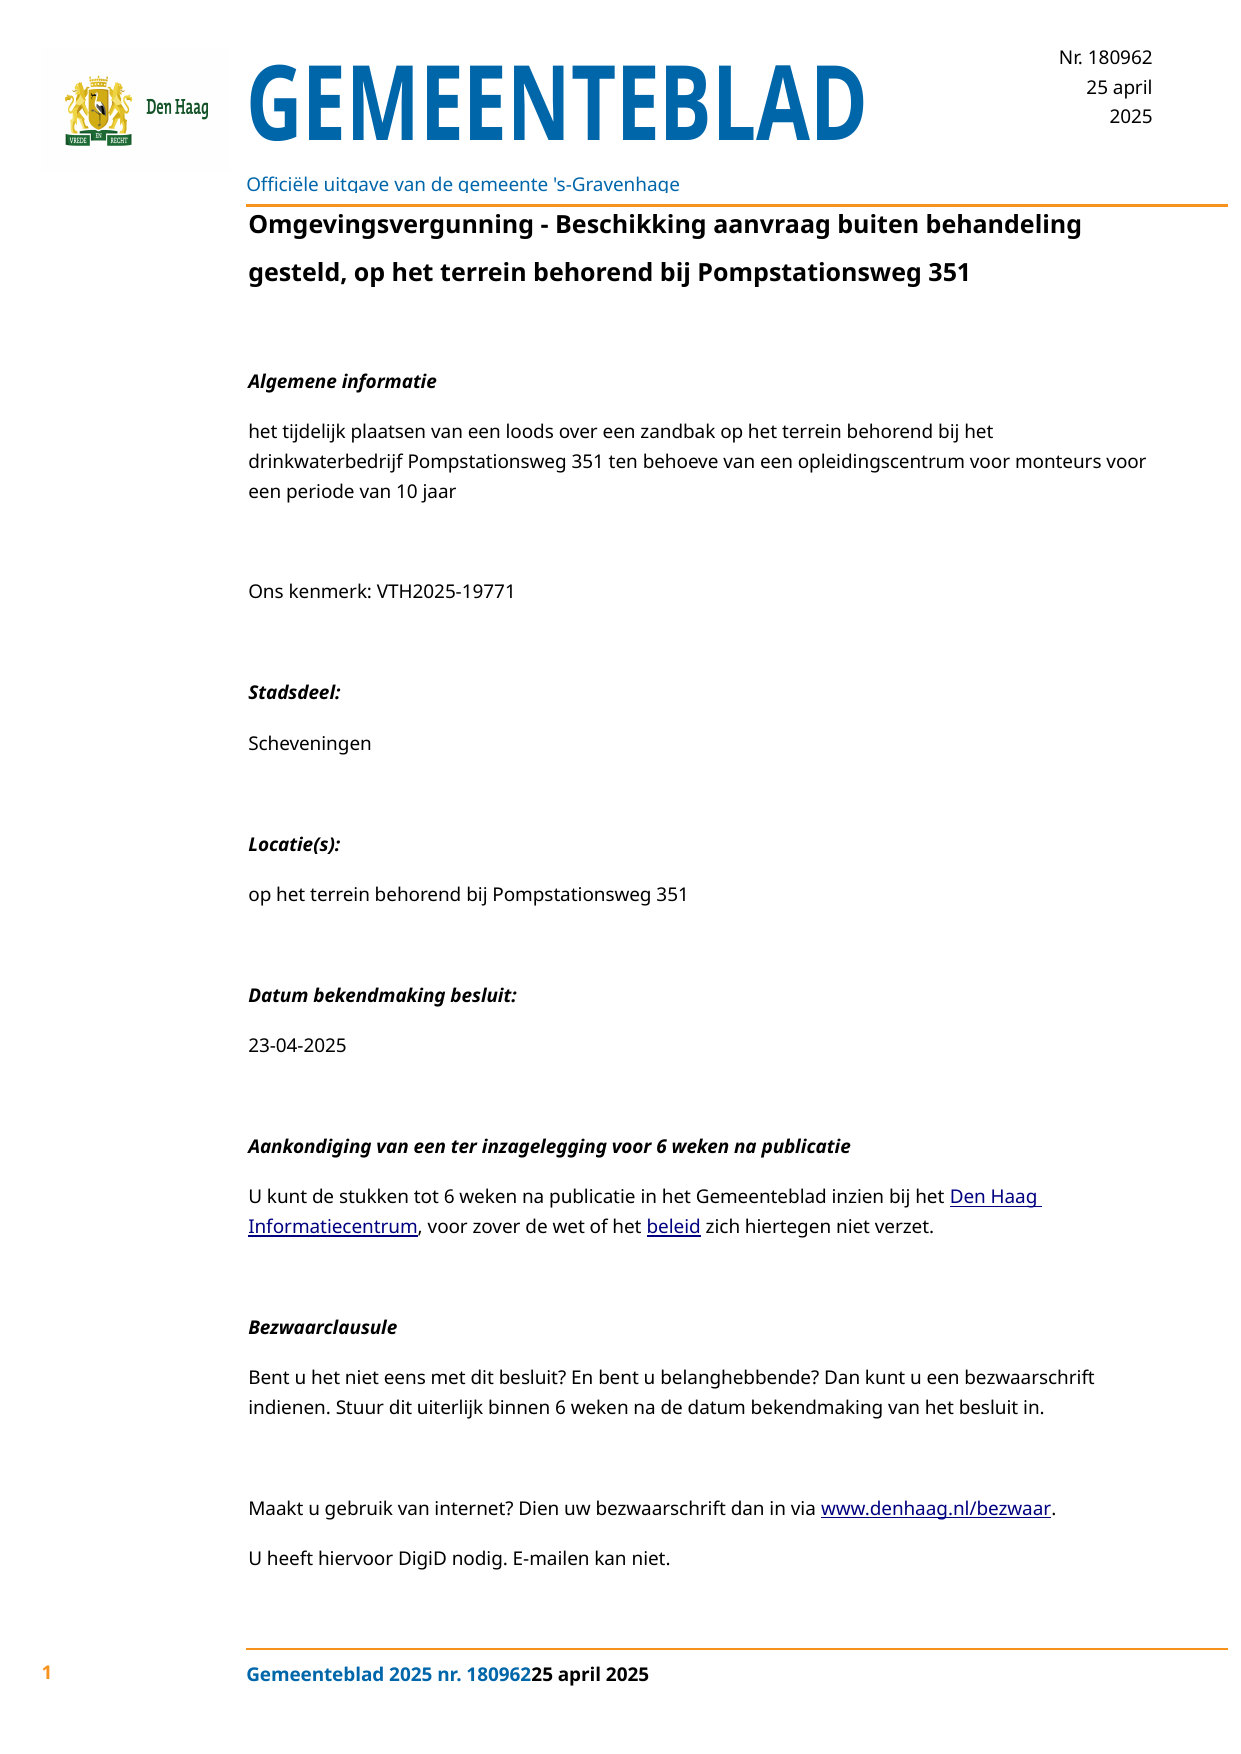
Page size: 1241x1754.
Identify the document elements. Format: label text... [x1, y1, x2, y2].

text Scheveningen [248, 730, 1152, 756]
text op het terrein behorend bij Pompstationsweg 351 [248, 881, 1152, 907]
text Ons kenmerk: VTH2025-19771 [248, 579, 1152, 604]
text Locatie(s): [248, 831, 1152, 857]
text Bezwaarclausule [248, 1314, 1152, 1340]
text Bent u het niet eens met dit besluit? En bent u belanghebbende? Dan kunt u een bezwaarschrift indienen. Stuur dit uiterlijk binnen 6 weken na de datum bekendmaking van het besluit in. [248, 1364, 1152, 1420]
text Maakt u gebruik van internet? Dien uw bezwaarschrift dan in via www.denhaag.nl/bezwaar. [248, 1495, 1152, 1521]
text Aankondiging van een ter inzagelegging voor 6 weken na publicatie [248, 1133, 1152, 1159]
text Stadsdeel: [248, 679, 1152, 705]
picture [41, 47, 231, 172]
text U heeft hiervoor DigiD nodig. E-mailen kan niet. [248, 1545, 1152, 1571]
text het tijdelijk plaatsen van een loods over een zandbak op het terrein behorend bij het drinkwaterbedrijf Pompstationsweg 351 ten behoeve van een opleidingscentrum voor monteurs voor een periode van 10 jaar [248, 419, 1152, 504]
text Datum bekendmaking besluit: [248, 982, 1152, 1008]
text Algemene informatie [248, 368, 1152, 394]
text 23-04-2025 [248, 1032, 1152, 1058]
text Omgevingsvergunning - Beschikking aanvraag buiten behandeling gesteld, op het terrein behorend bij Pompstationsweg 351 [248, 207, 1152, 288]
text U kunt de stukken tot 6 weken na publicatie in het Gemeenteblad inzien bij het Den Haag Informatiecentrum, voor zover de wet of het beleid zich hiertegen niet verzet. [248, 1184, 1152, 1239]
